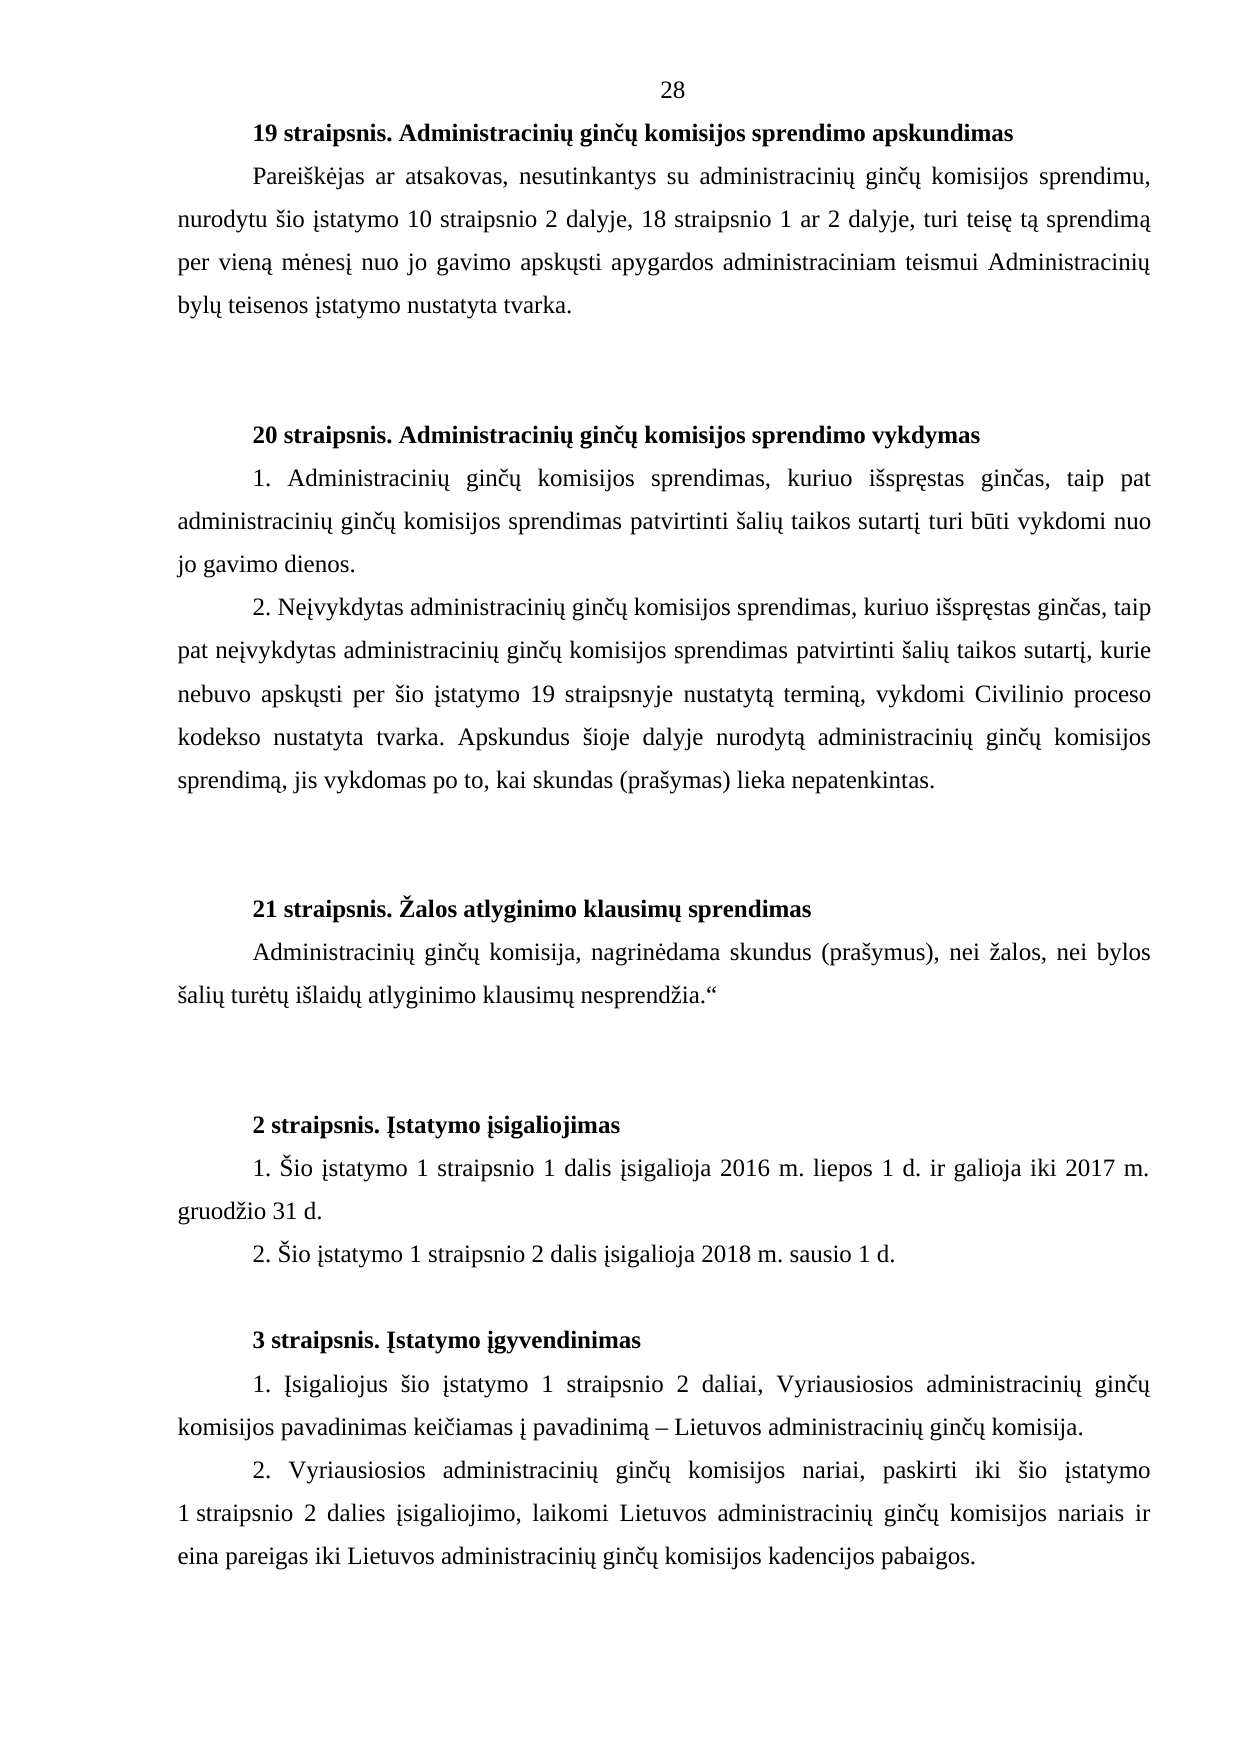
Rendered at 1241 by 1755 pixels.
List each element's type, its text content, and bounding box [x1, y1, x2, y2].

text 2. Šio įstatymo 1 straipsnio 2 dalis įsigalioja 2018 m. sausio 1 d. [177, 1239, 1152, 1268]
text 2. Neįvykdytas administracinių ginčų komisijos sprendimas, kuriuo išspręstas ginčas, taip pat neįvykdytas administracinių ginčų komisijos sprendimas patvirtinti šalių taikos sutartį, kurie nebuvo apskųsti per šio įstatymo 19 straipsnyje nustatytą terminą, vykdomi Civilinio proceso kodekso nustatyta tvarka. Apskundus šioje dalyje nurodytą administracinių ginčų komisijos sprendimą, jis vykdomas po to, kai skundas (prašymas) lieka nepatenkintas. [177, 592, 1152, 794]
text 1. Įsigaliojus šio įstatymo 1 straipsnio 2 daliai, Vyriausiosios administracinių ginčų komisijos pavadinimas keičiamas į pavadinimą – Lietuvos administracinių ginčų komisija. [177, 1369, 1152, 1441]
text 21 straipsnis. Žalos atlyginimo klausimų sprendimas [177, 894, 1152, 923]
text 3 straipsnis. Įstatymo įgyvendinimas [177, 1326, 1152, 1354]
text 2. Vyriausiosios administracinių ginčų komisijos nariai, paskirti iki šio įstatymo 1 straipsnio 2 dalies įsigaliojimo, laikomi Lietuvos administracinių ginčų komisijos nariais ir eina pareigas iki Lietuvos administracinių ginčų komisijos kadencijos pabaigos. [177, 1455, 1152, 1570]
text 1. Šio įstatymo 1 straipsnio 1 dalis įsigalioja 2016 m. liepos 1 d. ir galioja iki 2017 m. gruodžio 31 d. [177, 1153, 1152, 1225]
text 2 straipsnis. Įstatymo įsigaliojimas [177, 1110, 1152, 1139]
text Administracinių ginčų komisija, nagrinėdama skundus (prašymus), nei žalos, nei bylos šalių turėtų išlaidų atlyginimo klausimų nesprendžia.“ [177, 937, 1152, 1009]
text Pareiškėjas ar atsakovas, nesutinkantys su administracinių ginčų komisijos sprendimu, nurodytu šio įstatymo 10 straipsnio 2 dalyje, 18 straipsnio 1 ar 2 dalyje, turi teisę tą sprendimą per vieną mėnesį nuo jo gavimo apskųsti apygardos administraciniam teismui Administracinių bylų teisenos įstatymo nustatyta tvarka. [177, 161, 1152, 319]
text 19 straipsnis. Administracinių ginčų komisijos sprendimo apskundimas [177, 118, 1152, 147]
text 20 straipsnis. Administracinių ginčų komisijos sprendimo vykdymas [177, 420, 1152, 449]
text 1. Administracinių ginčų komisijos sprendimas, kuriuo išspręstas ginčas, taip pat administracinių ginčų komisijos sprendimas patvirtinti šalių taikos sutartį turi būti vykdomi nuo jo gavimo dienos. [177, 463, 1152, 578]
